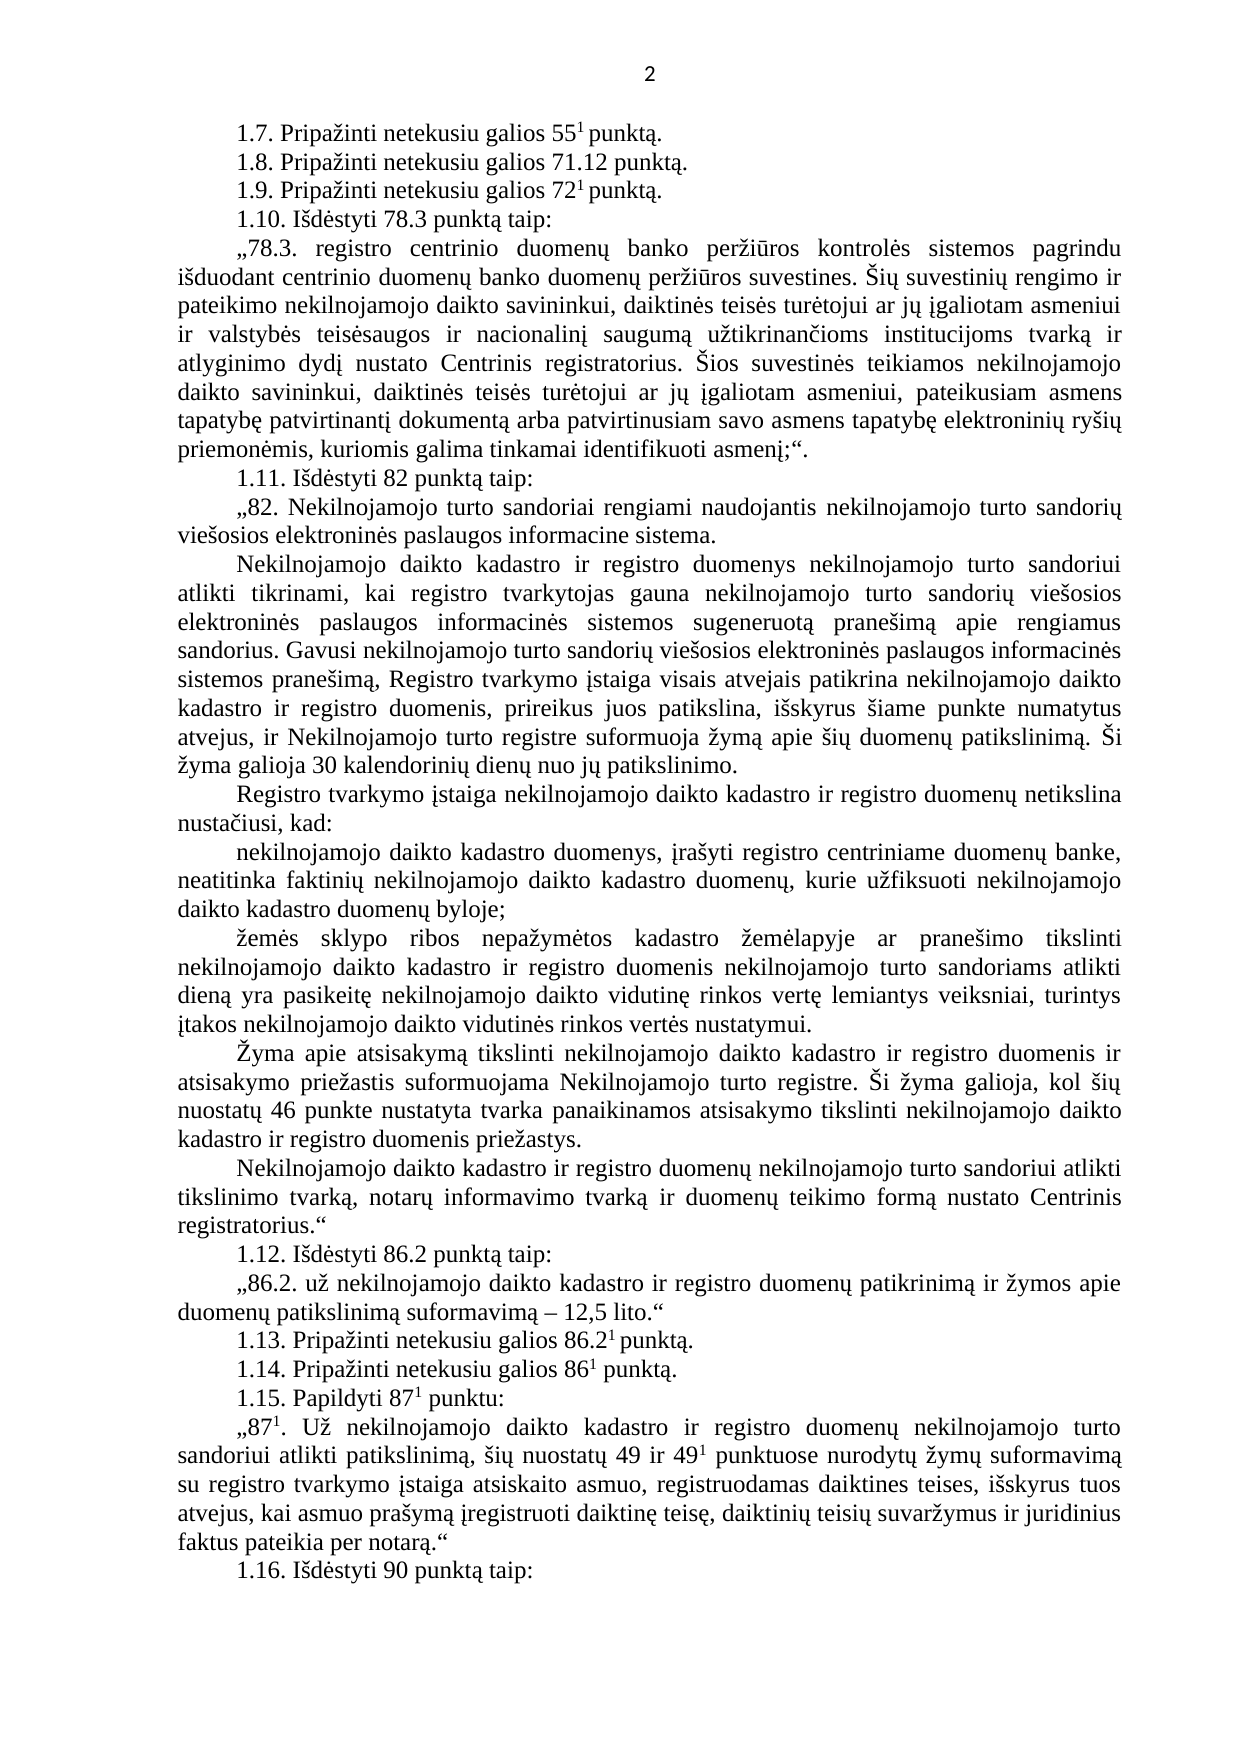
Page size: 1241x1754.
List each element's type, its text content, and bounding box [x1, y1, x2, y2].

text 1.13. Pripažinti netekusiu galios 86.21 punktą. [177, 1326, 1122, 1354]
text 1.11. Išdėstyti 82 punktą taip: [177, 463, 1122, 492]
text „871. Už nekilnojamojo daikto kadastro ir registro duomenų nekilnojamojo turto sandoriui atlikti patikslinimą, šių nuostatų 49 ir 491 punktuose nurodytų žymų suformavimą su registro tvarkymo įstaiga atsiskaito asmuo, registruodamas daiktines teises, išskyrus tuos atvejus, kai asmuo prašymą įregistruoti daiktinę teisę, daiktinių teisių suvaržymus ir juridinius faktus pateikia per notarą.“ [177, 1412, 1122, 1556]
text 1.15. Papildyti 871 punktu: [177, 1383, 1122, 1412]
text Nekilnojamojo daikto kadastro ir registro duomenys nekilnojamojo turto sandoriui atlikti tikrinami, kai registro tvarkytojas gauna nekilnojamojo turto sandorių viešosios elektroninės paslaugos informacinės sistemos sugeneruotą pranešimą apie rengiamus sandorius. Gavusi nekilnojamojo turto sandorių viešosios elektroninės paslaugos informacinės sistemos pranešimą, Registro tvarkymo įstaiga visais atvejais patikrina nekilnojamojo daikto kadastro ir registro duomenis, prireikus juos patikslina, išskyrus šiame punkte numatytus atvejus, ir Nekilnojamojo turto registre suformuoja žymą apie šių duomenų patikslinimą. Ši žyma galioja 30 kalendorinių dienų nuo jų patikslinimo. [177, 549, 1122, 779]
text 1.16. Išdėstyti 90 punktą taip: [177, 1556, 1122, 1584]
text „78.3. registro centrinio duomenų banko peržiūros kontrolės sistemos pagrindu išduodant centrinio duomenų banko duomenų peržiūros suvestines. Šių suvestinių rengimo ir pateikimo nekilnojamojo daikto savininkui, daiktinės teisės turėtojui ar jų įgaliotam asmeniui ir valstybės teisėsaugos ir nacionalinį saugumą užtikrinančioms institucijoms tvarką ir atlyginimo dydį nustato Centrinis registratorius. Šios suvestinės teikiamos nekilnojamojo daikto savininkui, daiktinės teisės turėtojui ar jų įgaliotam asmeniui, pateikusiam asmens tapatybę patvirtinantį dokumentą arba patvirtinusiam savo asmens tapatybę elektroninių ryšių priemonėmis, kuriomis galima tinkamai identifikuoti asmenį;“. [177, 233, 1122, 463]
text Nekilnojamojo daikto kadastro ir registro duomenų nekilnojamojo turto sandoriui atlikti tikslinimo tvarką, notarų informavimo tvarką ir duomenų teikimo formą nustato Centrinis registratorius.“ [177, 1153, 1122, 1239]
text Žyma apie atsisakymą tikslinti nekilnojamojo daikto kadastro ir registro duomenis ir atsisakymo priežastis suformuojama Nekilnojamojo turto registre. Ši žyma galioja, kol šių nuostatų 46 punkte nustatyta tvarka panaikinamos atsisakymo tikslinti nekilnojamojo daikto kadastro ir registro duomenis priežastys. [177, 1038, 1122, 1153]
text 1.7. Pripažinti netekusiu galios 551 punktą. [177, 118, 1122, 147]
text nekilnojamojo daikto kadastro duomenys, įrašyti registro centriniame duomenų banke, neatitinka faktinių nekilnojamojo daikto kadastro duomenų, kurie užfiksuoti nekilnojamojo daikto kadastro duomenų byloje; [177, 837, 1122, 923]
text „86.2. už nekilnojamojo daikto kadastro ir registro duomenų patikrinimą ir žymos apie duomenų patikslinimą suformavimą – 12,5 lito.“ [177, 1268, 1122, 1326]
text 1.9. Pripažinti netekusiu galios 721 punktą. [177, 176, 1122, 204]
text „82. Nekilnojamojo turto sandoriai rengiami naudojantis nekilnojamojo turto sandorių viešosios elektroninės paslaugos informacine sistema. [177, 492, 1122, 549]
text 1.8. Pripažinti netekusiu galios 71.12 punktą. [177, 147, 1122, 176]
text 1.14. Pripažinti netekusiu galios 861 punktą. [177, 1354, 1122, 1383]
text 1.12. Išdėstyti 86.2 punktą taip: [177, 1239, 1122, 1268]
text žemės sklypo ribos nepažymėtos kadastro žemėlapyje ar pranešimo tikslinti nekilnojamojo daikto kadastro ir registro duomenis nekilnojamojo turto sandoriams atlikti dieną yra pasikeitę nekilnojamojo daikto vidutinę rinkos vertę lemiantys veiksniai, turintys įtakos nekilnojamojo daikto vidutinės rinkos vertės nustatymui. [177, 923, 1122, 1038]
text 1.10. Išdėstyti 78.3 punktą taip: [177, 204, 1122, 233]
text Registro tvarkymo įstaiga nekilnojamojo daikto kadastro ir registro duomenų netikslina nustačiusi, kad: [177, 779, 1122, 837]
